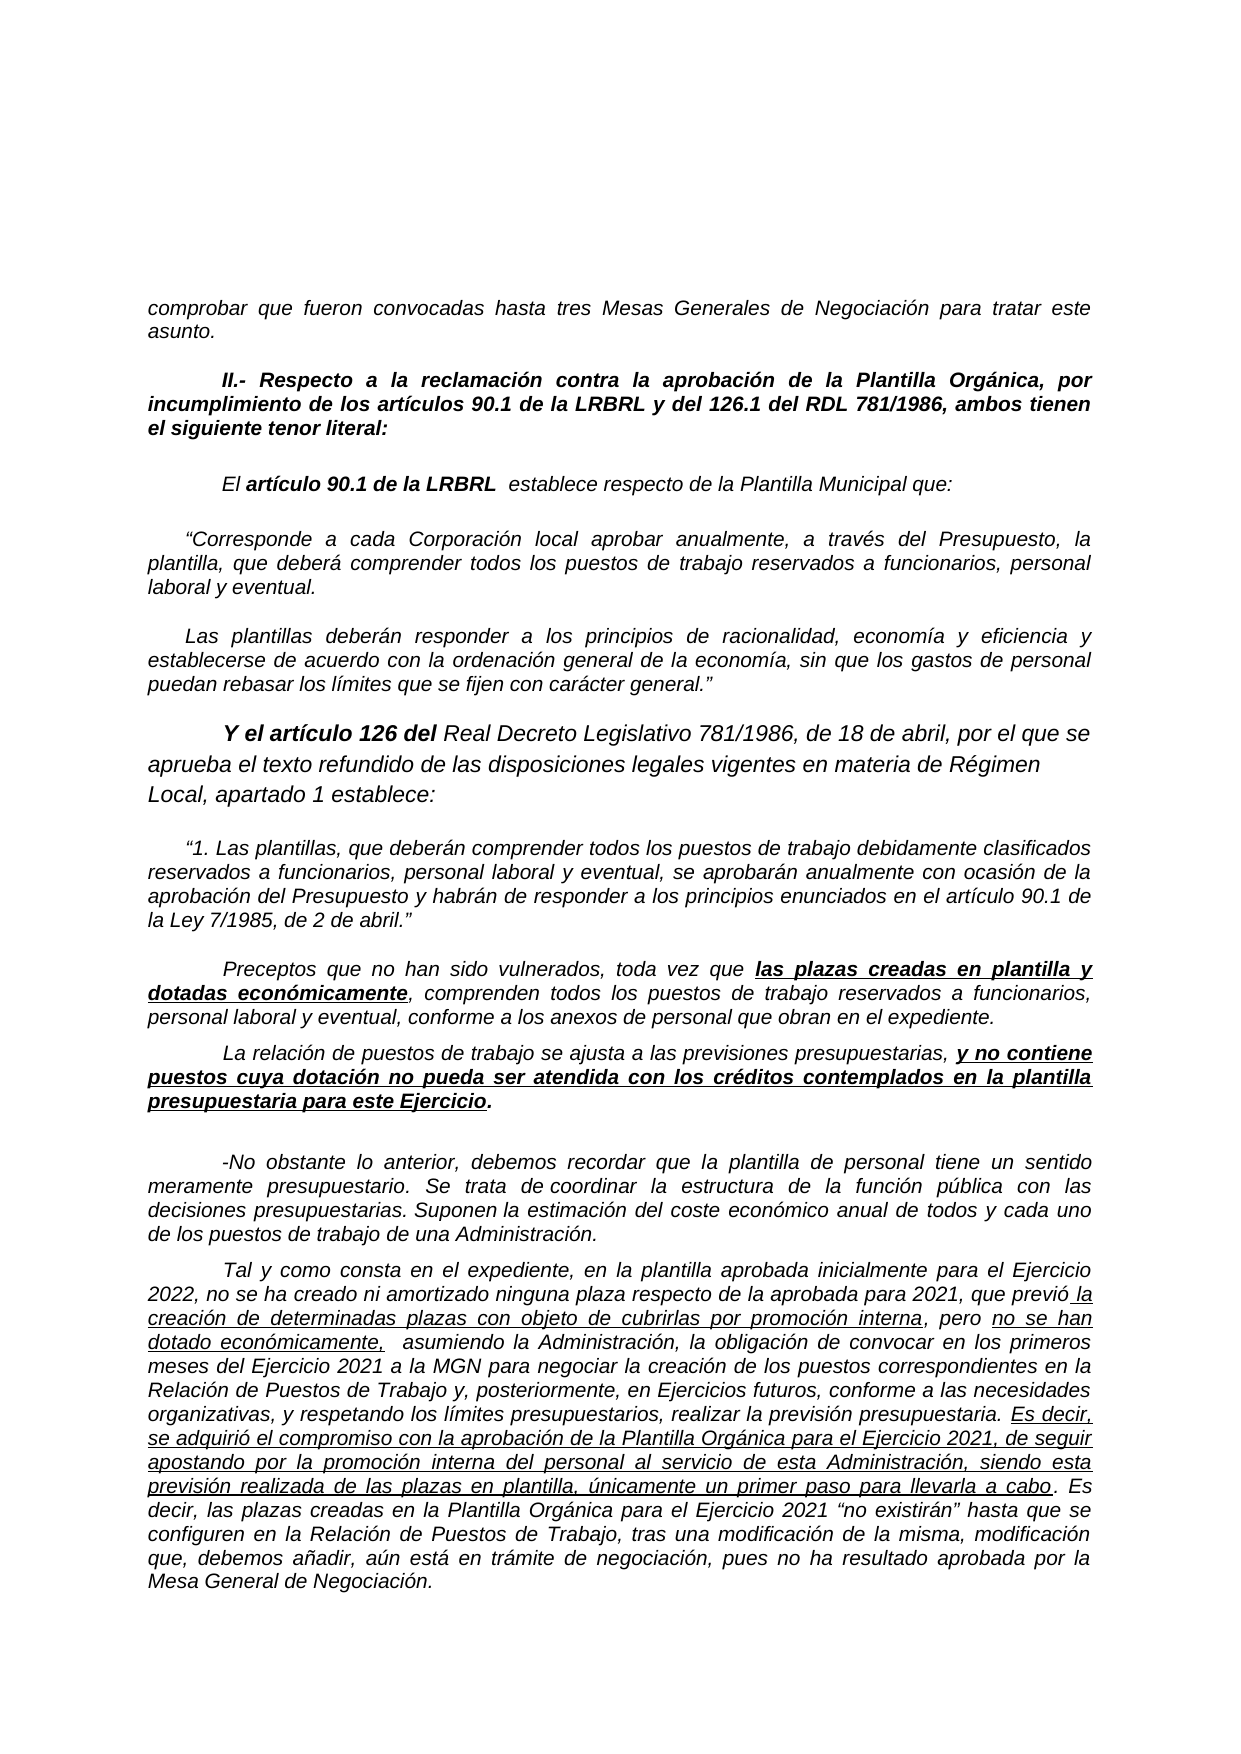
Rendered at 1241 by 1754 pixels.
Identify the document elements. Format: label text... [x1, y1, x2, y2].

text presupuestaria para este Ejercicio. [148, 1087, 1092, 1113]
text La relación de puestos de trabajo se ajusta a las previsiones presupuestarias, y no contiene puestos cuya dotación no pueda ser atendida con los créditos contemplados en la plantilla [148, 1041, 1092, 1086]
text “Corresponde a cada Corporación local aprobar anualmente, a través del Presupuesto, la plantilla, que deberá comprender todos los puestos de trabajo reservados a funcionarios, personal laboral y eventual. [148, 527, 1092, 598]
text previsión realizada de las plazas en plantilla, únicamente un primer paso para llevarla a cabo. Es decir, las plazas creadas en la Plantilla Orgánica para el Ejercicio 2021 “no existirán” hasta que se configuren en la Relación de Puestos de Trabajo, tras una modificación de la misma, modificación que, debemos añadir, aún está en trámite de negociación, pues no ha resultado aprobada por la Mesa General de Negociación. [148, 1472, 1092, 1593]
text comprobar que fueron convocadas hasta tres Mesas Generales de Negociación para tratar este asunto. [148, 295, 1092, 343]
text Preceptos que no han sido vulnerados, toda vez que las plazas creadas en plantilla y dotadas económicamente, comprenden todos los puestos de trabajo reservados a funcionarios, personal laboral y eventual, conforme a los anexos de personal que obran en el expediente. [148, 957, 1092, 1029]
text -No obstante lo anterior, debemos recordar que la plantilla de personal tiene un sentido meramente presupuestario. Se trata de coordinar la estructura de la función pública con las decisiones presupuestarias. Suponen la estimación del coste económico anual de todos y cada uno de los puestos de trabajo de una Administración. [148, 1149, 1092, 1245]
text Las plantillas deberán responder a los principios de racionalidad, economía y eficiencia y establecerse de acuerdo con la ordenación general de la economía, sin que los gastos de personal puedan rebasar los límites que se fijen con carácter general.” [148, 623, 1092, 695]
text Tal y como consta en el expediente, en la plantilla aprobada inicialmente para el Ejercicio 2022, no se ha creado ni amortizado ninguna plaza respecto de la aprobada para 2021, que previó la creación de determinadas plazas con objeto de cubrirlas por promoción interna, pero no se han dotado económicamente, asumiendo la Administración, la obligación de convocar en los primeros meses del Ejercicio 2021 a la MGN para negociar la creación de los puestos correspondientes en la Relación de Puestos de Trabajo y, posteriormente, en Ejercicios futuros, conforme a las necesidades organizativas, y respetando los límites presupuestarios, realizar la previsión presupuestaria. Es decir, se adquirió el compromiso con la aprobación de la Plantilla Orgánica para el Ejercicio 2021, de seguir [148, 1258, 1092, 1447]
text II.- Respecto a la reclamación contra la aprobación de la Plantilla Orgánica, por incumplimiento de los artículos 90.1 de la LRBRL y del 126.1 del RDL 781/1986, ambos tienen el siguiente tenor literal: [148, 368, 1092, 440]
text “1. Las plantillas, que deberán comprender todos los puestos de trabajo debidamente clasificados reservados a funcionarios, personal laboral y eventual, se aprobarán anualmente con ocasión de la aprobación del Presupuesto y habrán de responder a los principios enunciados en el artículo 90.1 de la Ley 7/1985, de 2 de abril.” [148, 836, 1092, 932]
text El artículo 90.1 de la LRBRL establece respecto de la Plantilla Municipal que: [148, 471, 1092, 495]
text apostando por la promoción interna del personal al servicio de esta Administración, siendo esta [148, 1448, 1092, 1471]
subtitle Y el artículo 126 del Real Decreto Legislativo 781/1986, de 18 de abril, por el que se aprueba el texto refundido de las disposiciones legales vigentes en materia de Régimen Local, apartado 1 establece: [148, 720, 1092, 807]
